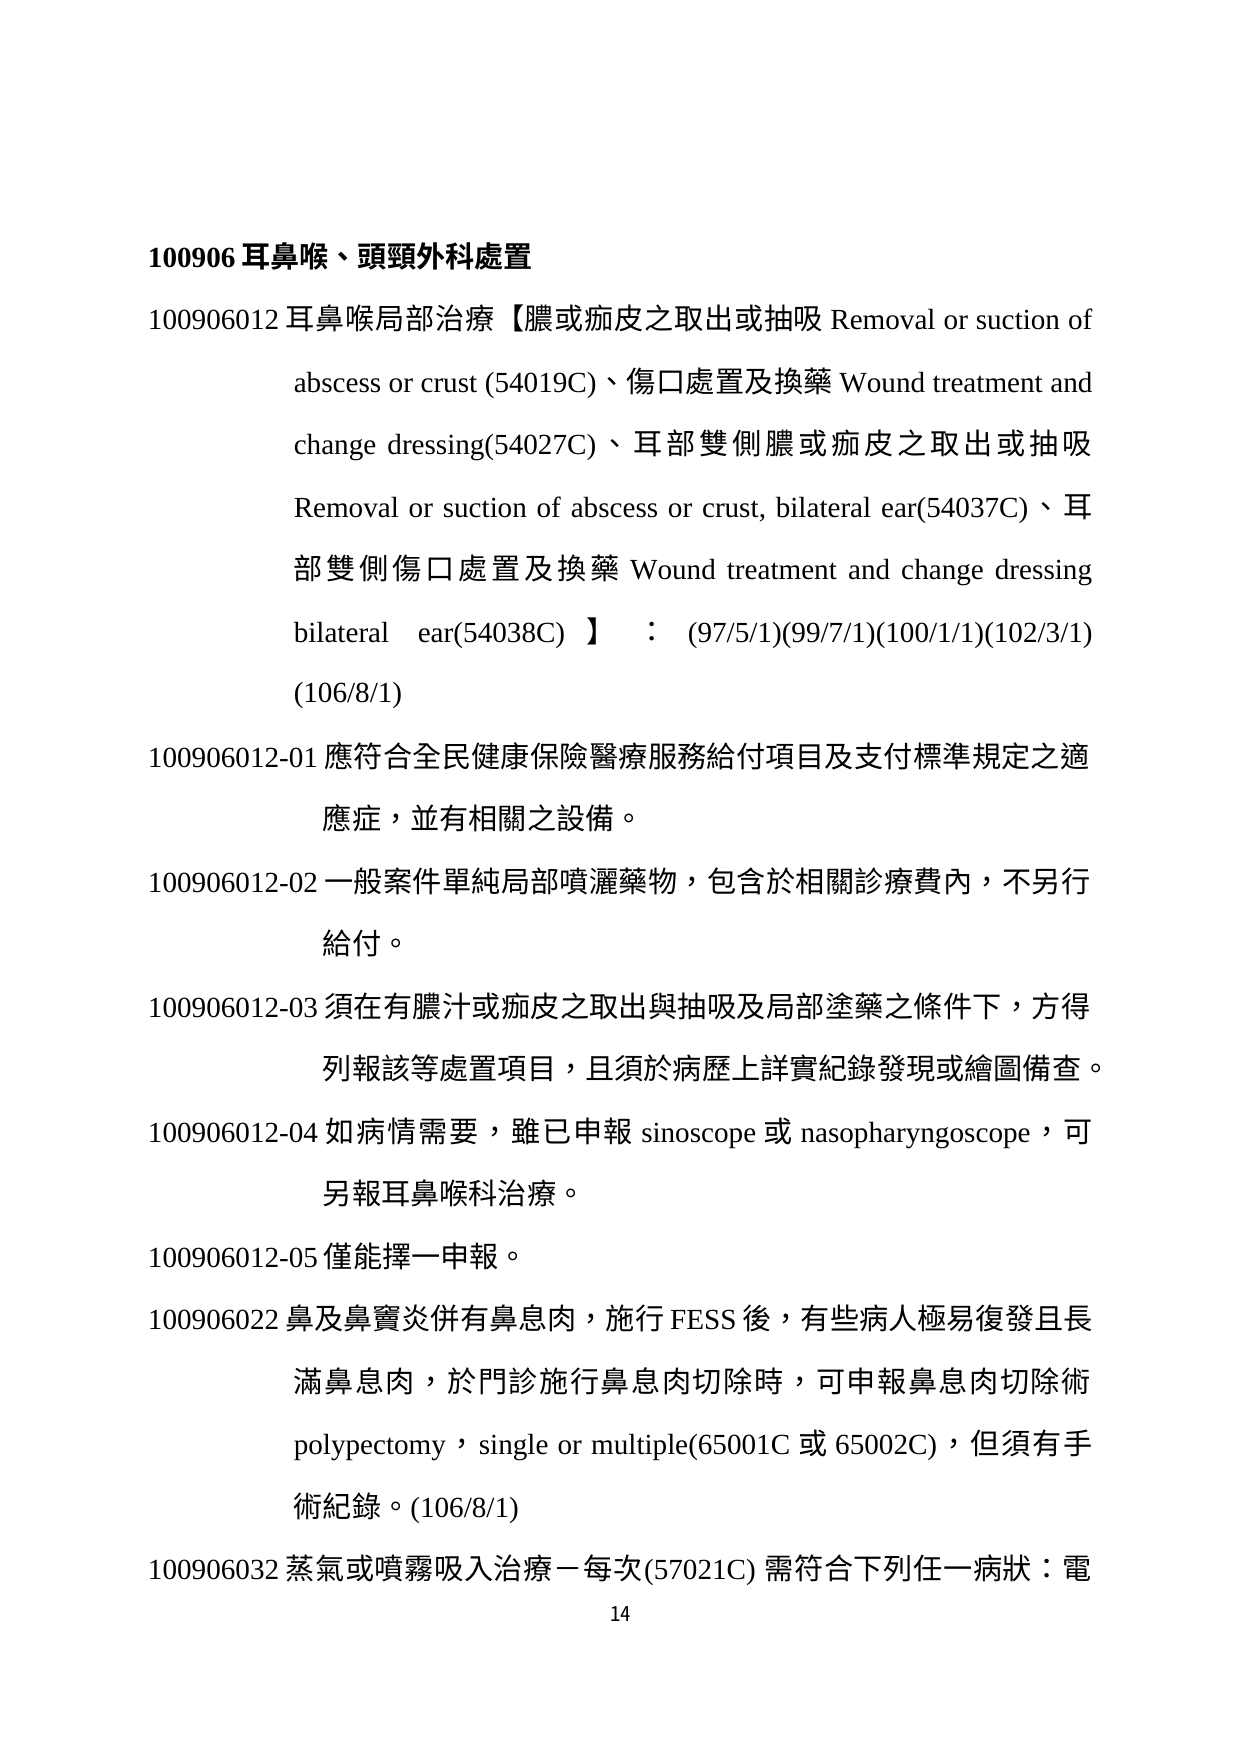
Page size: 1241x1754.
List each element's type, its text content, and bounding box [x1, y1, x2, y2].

text 100906012-01應符合全民健康保險醫療服務給付項目及支付標準規定之適應症，並有相關之設備。 [148, 713, 1092, 838]
text 100906耳鼻喉、頭頸外科處置 [148, 213, 1092, 275]
text 100906032蒸氣或噴霧吸入治療－每次(57021C) 需符合下列任一病狀：電 [148, 1525, 1092, 1588]
text 100906022鼻及鼻竇炎併有鼻息肉，施行FESS後，有些病人極易復發且長滿鼻息肉，於門診施行鼻息肉切除時，可申報鼻息肉切除術 polypectomy，single or multiple(65001C或65002C)，但須有手術紀錄。(106/8/1) [148, 1275, 1092, 1525]
text 100906012耳鼻喉局部治療【膿或痂皮之取出或抽吸Removal or suction of abscess or crust (54019C)、傷口處置及換藥Wound treatment and change dressing(54027C)、耳部雙側膿或痂皮之取出或抽吸Removal or suction of abscess or crust, bilateral ear(54037C)、耳部雙側傷口處置及換藥Wound treatment and change dressing bilateral ear(54038C)】：(97/5/1)(99/7/1)(100/1/1)(102/3/1) (106/8/1) [148, 275, 1092, 713]
text 100906012-03須在有膿汁或痂皮之取出與抽吸及局部塗藥之條件下，方得列報該等處置項目，且須於病歷上詳實紀錄發現或繪圖備查。 [148, 963, 1092, 1088]
text 100906012-04如病情需要，雖已申報sinoscope或nasopharyngoscope，可另報耳鼻喉科治療。 [148, 1088, 1092, 1213]
text 100906012-05僅能擇一申報。 [148, 1213, 1092, 1275]
text 100906012-02一般案件單純局部噴灑藥物，包含於相關診療費內，不另行給付。 [148, 838, 1092, 963]
